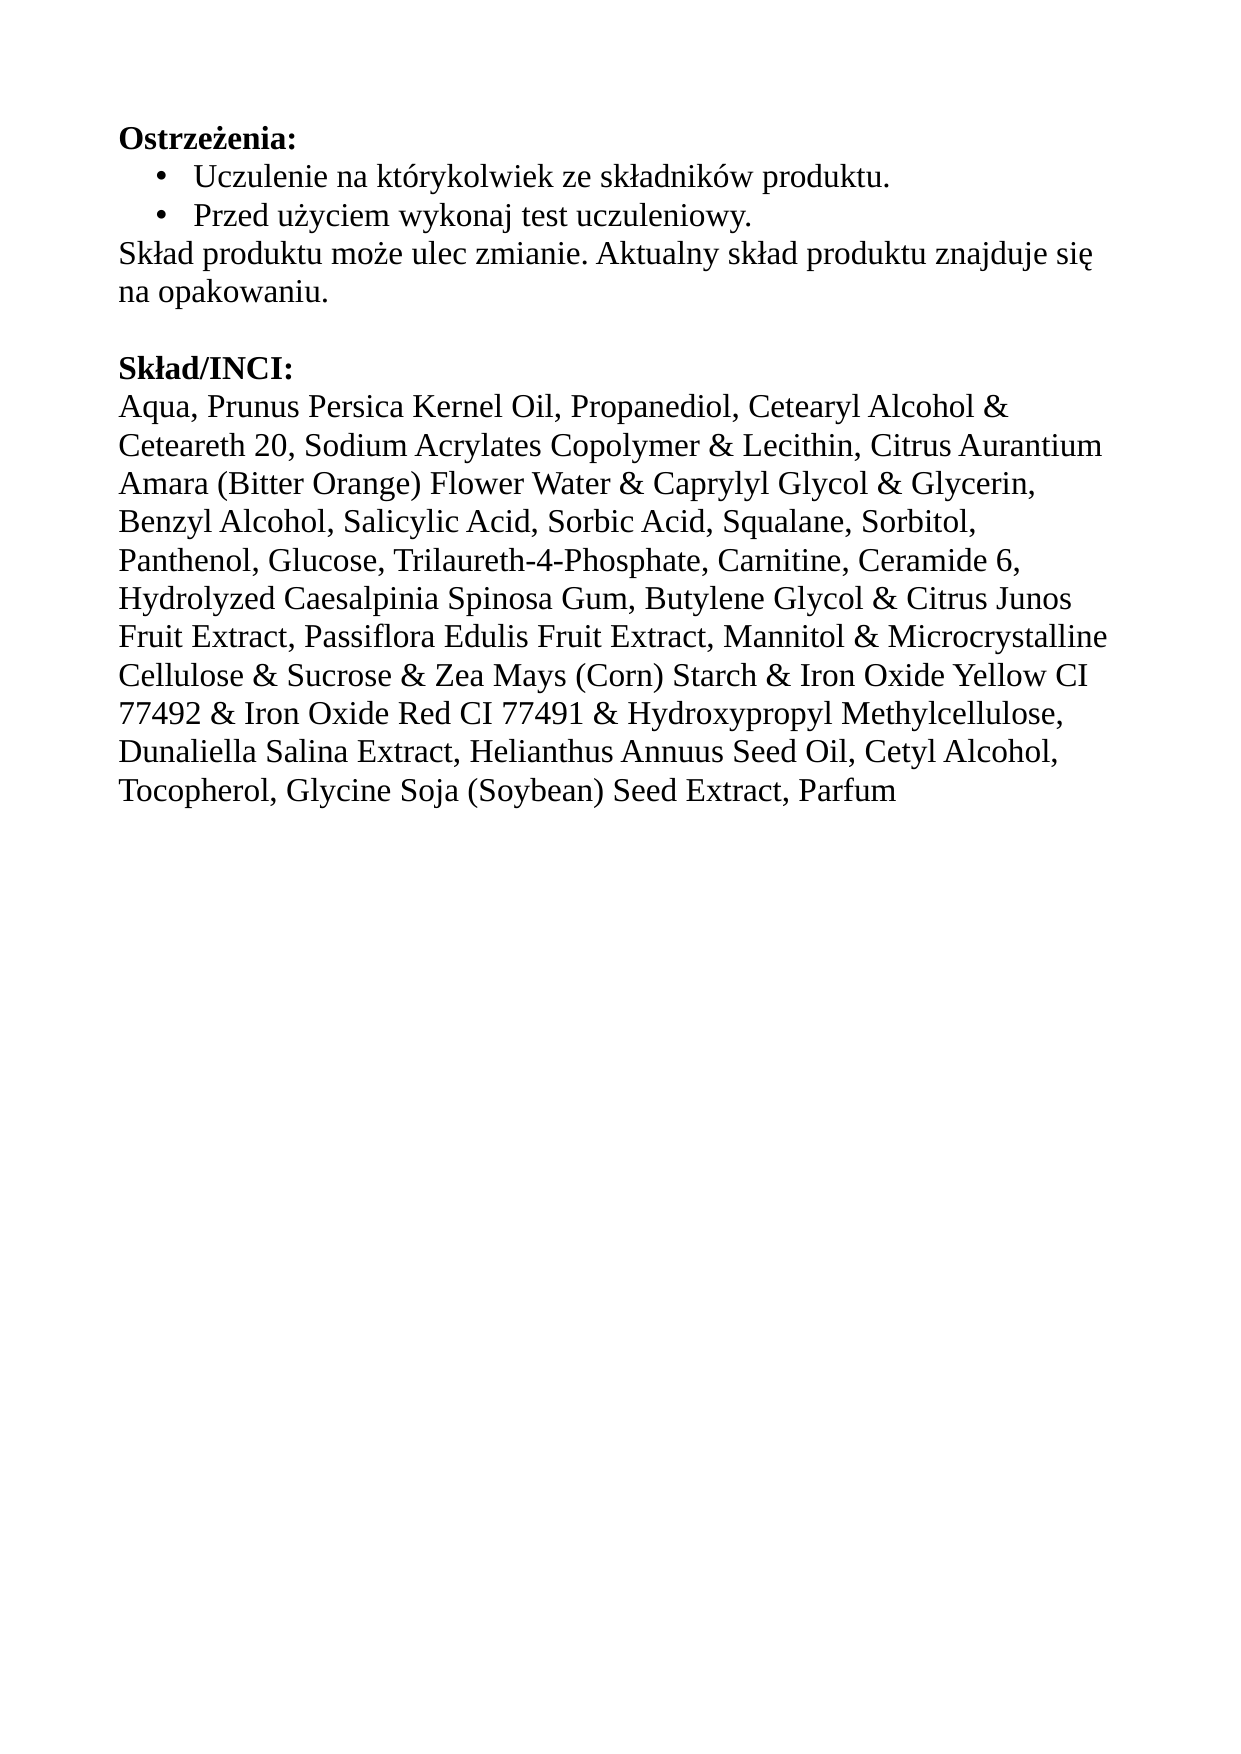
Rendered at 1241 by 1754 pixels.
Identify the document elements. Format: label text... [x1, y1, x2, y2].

list Przed użyciem wykonaj test uczuleniowy. [156, 195, 1122, 233]
list Uczulenie na którykolwiek ze składników produktu. [156, 156, 1122, 195]
text Skład produktu może ulec zmianie. Aktualny skład produktu znajduje się na opakowaniu. [118, 233, 1122, 310]
text Skład/INCI: [118, 348, 1122, 386]
text Aqua, Prunus Persica Kernel Oil, Propanediol, Cetearyl Alcohol & Ceteareth 20, Sodium Acrylates Copolymer & Lecithin, Citrus Aurantium Amara (Bitter Orange) Flower Water & Caprylyl Glycol & Glycerin, Benzyl Alcohol, Salicylic Acid, Sorbic Acid, Squalane, Sorbitol, Panthenol, Glucose, Trilaureth-4-Phosphate, Carnitine, Ceramide 6, Hydrolyzed Caesalpinia Spinosa Gum, Butylene Glycol & Citrus Junos Fruit Extract, Passiflora Edulis Fruit Extract, Mannitol & Microcrystalline Cellulose & Sucrose & Zea Mays (Corn) Starch & Iron Oxide Yellow CI 77492 & Iron Oxide Red CI 77491 & Hydroxypropyl Methylcellulose, Dunaliella Salina Extract, Helianthus Annuus Seed Oil, Cetyl Alcohol, Tocopherol, Glycine Soja (Soybean) Seed Extract, Parfum [118, 386, 1122, 808]
text Ostrzeżenia: [118, 118, 1122, 156]
